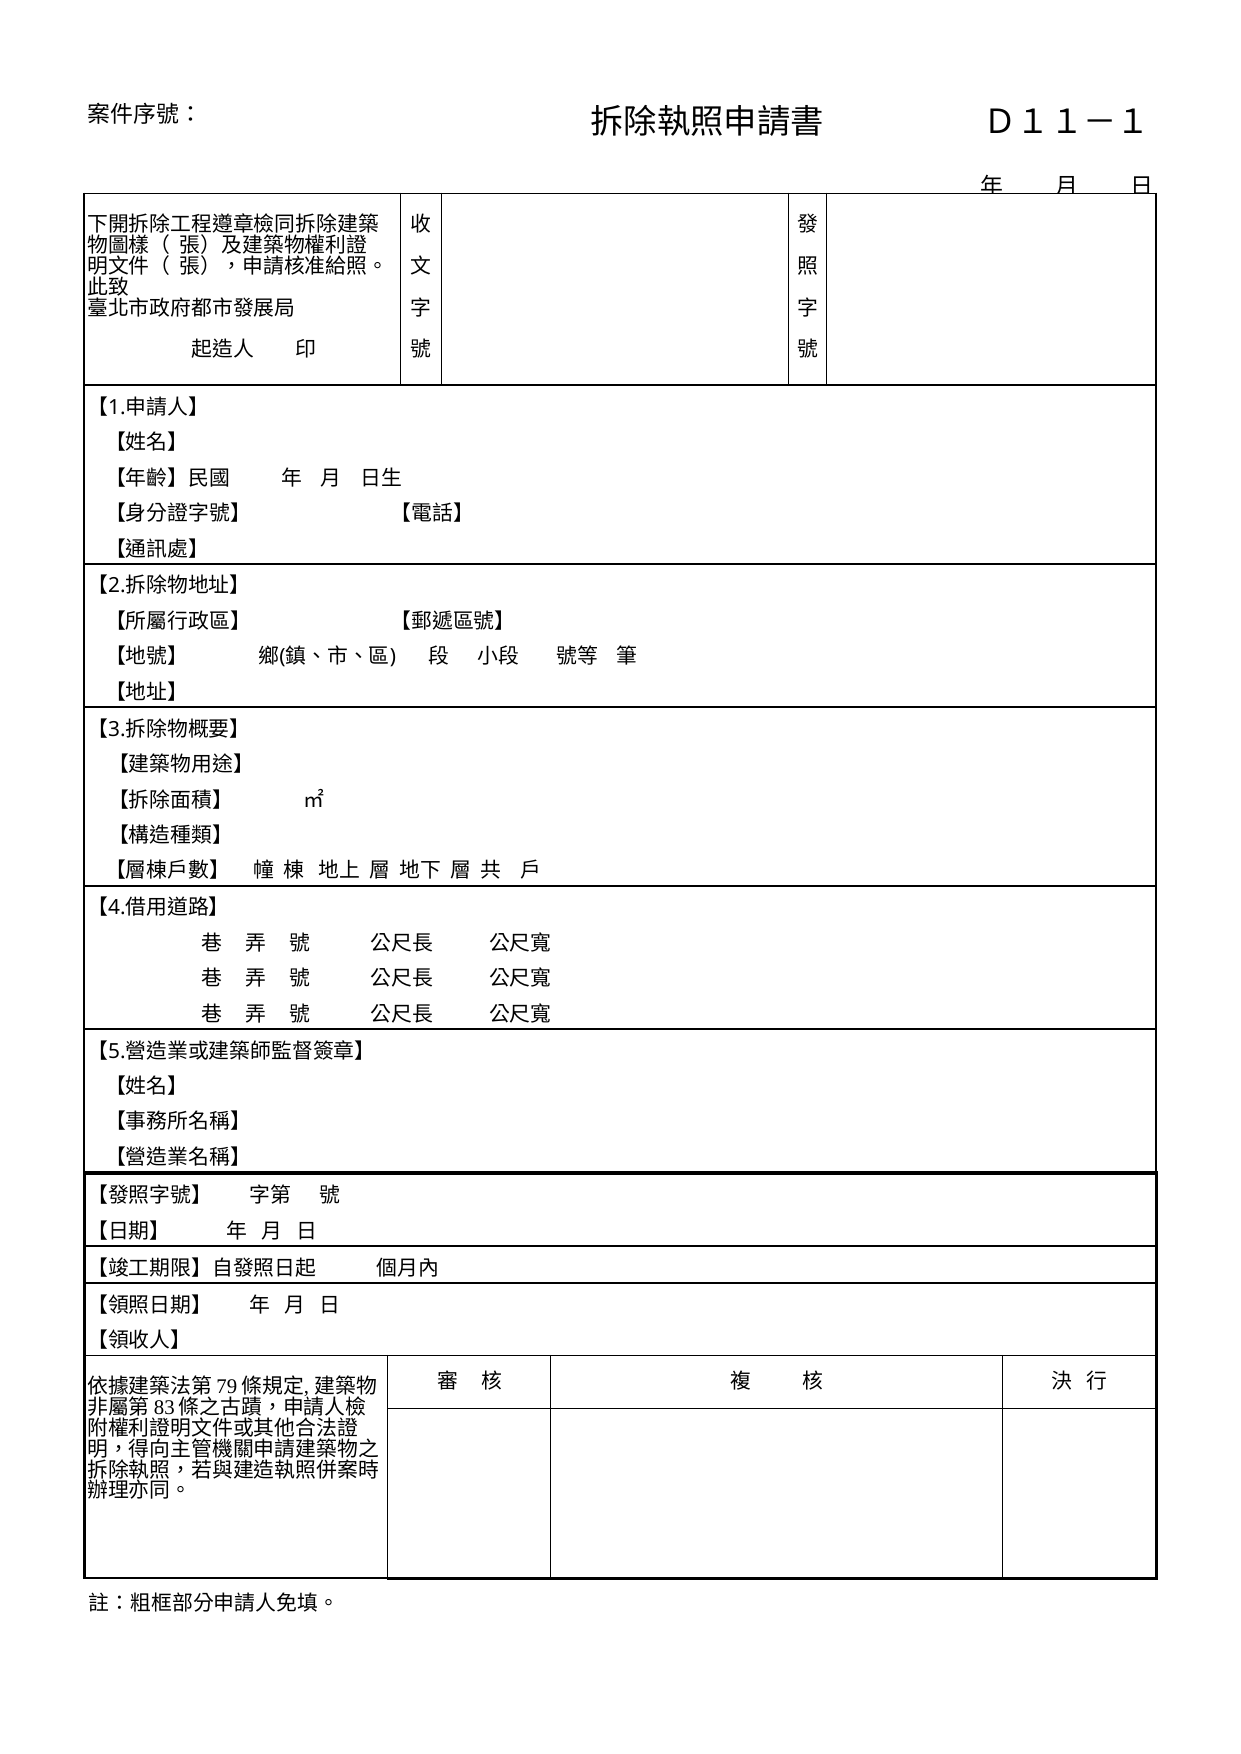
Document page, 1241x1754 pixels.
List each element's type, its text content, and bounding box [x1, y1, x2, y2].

table_cell 【1.申請人】 【姓名】 【年齡】民國 年 月 日生 【身分證字號】 【電話】 【通訊處】 [85, 386, 1155, 563]
table_cell 【3.拆除物概要】 【建築物用途】 【拆除面積】 ㎡ 【構造種類】 【層棟戶數】 幢 棟 地上 層 地下 層 共 戶 [85, 708, 1155, 885]
table_cell 發 照 字 號 [789, 194, 826, 384]
table_cell 【發照字號】 字第 號 【日期】 年 月 日 [86, 1175, 1155, 1245]
table_cell [827, 194, 1155, 384]
table_cell 決 行 [1003, 1356, 1155, 1408]
table_cell 【5.營造業或建築師監督簽章】 【姓名】 【事務所名稱】 【營造業名稱】 [85, 1030, 1155, 1171]
table_cell 依據建築法第79條規定, 建築物非屬第83條之古蹟，申請人檢附權利證明文件或其他合法證明，得向主管機關申請建築物之拆除執照，若與建造執照併案時辦理亦同。 [86, 1356, 387, 1577]
text 註：粗框部分申請人免填。 [89, 1580, 1152, 1618]
table_header Ｄ１１－１ [977, 95, 1156, 168]
table_cell 審 核 [388, 1356, 550, 1408]
table_cell 【2.拆除物地址】 【所屬行政區】 【郵遞區號】 【地號】 鄉(鎮、市、區) 段 小段 號等 筆 【地址】 [85, 565, 1155, 706]
table_cell [442, 194, 788, 384]
table_cell 複 核 [551, 1356, 1002, 1408]
table_cell 【竣工期限】自發照日起 個月內 [86, 1247, 1155, 1282]
table_cell 收 文 字 號 [401, 194, 441, 384]
table_cell [551, 1409, 1002, 1577]
table_cell 年月日 [977, 168, 1156, 193]
table_header 拆除執照申請書 [84, 95, 977, 193]
table_cell 【領照日期】 年 月 日 【領收人】 [86, 1284, 1155, 1355]
table_cell [1003, 1409, 1155, 1577]
table_cell [388, 1409, 550, 1577]
table_cell 下開拆除工程遵章檢同拆除建築 物圖樣（ 張）及建築物權利證 明文件（ 張），申請核准給照。 此致 臺北市政府都市發展局 起造人 印 [85, 194, 400, 384]
table_cell 【4.借用道路】 巷 弄 號 公尺長 公尺寬 巷 弄 號 公尺長 公尺寬 巷 弄 號 公尺長 公尺寬 [85, 887, 1155, 1028]
